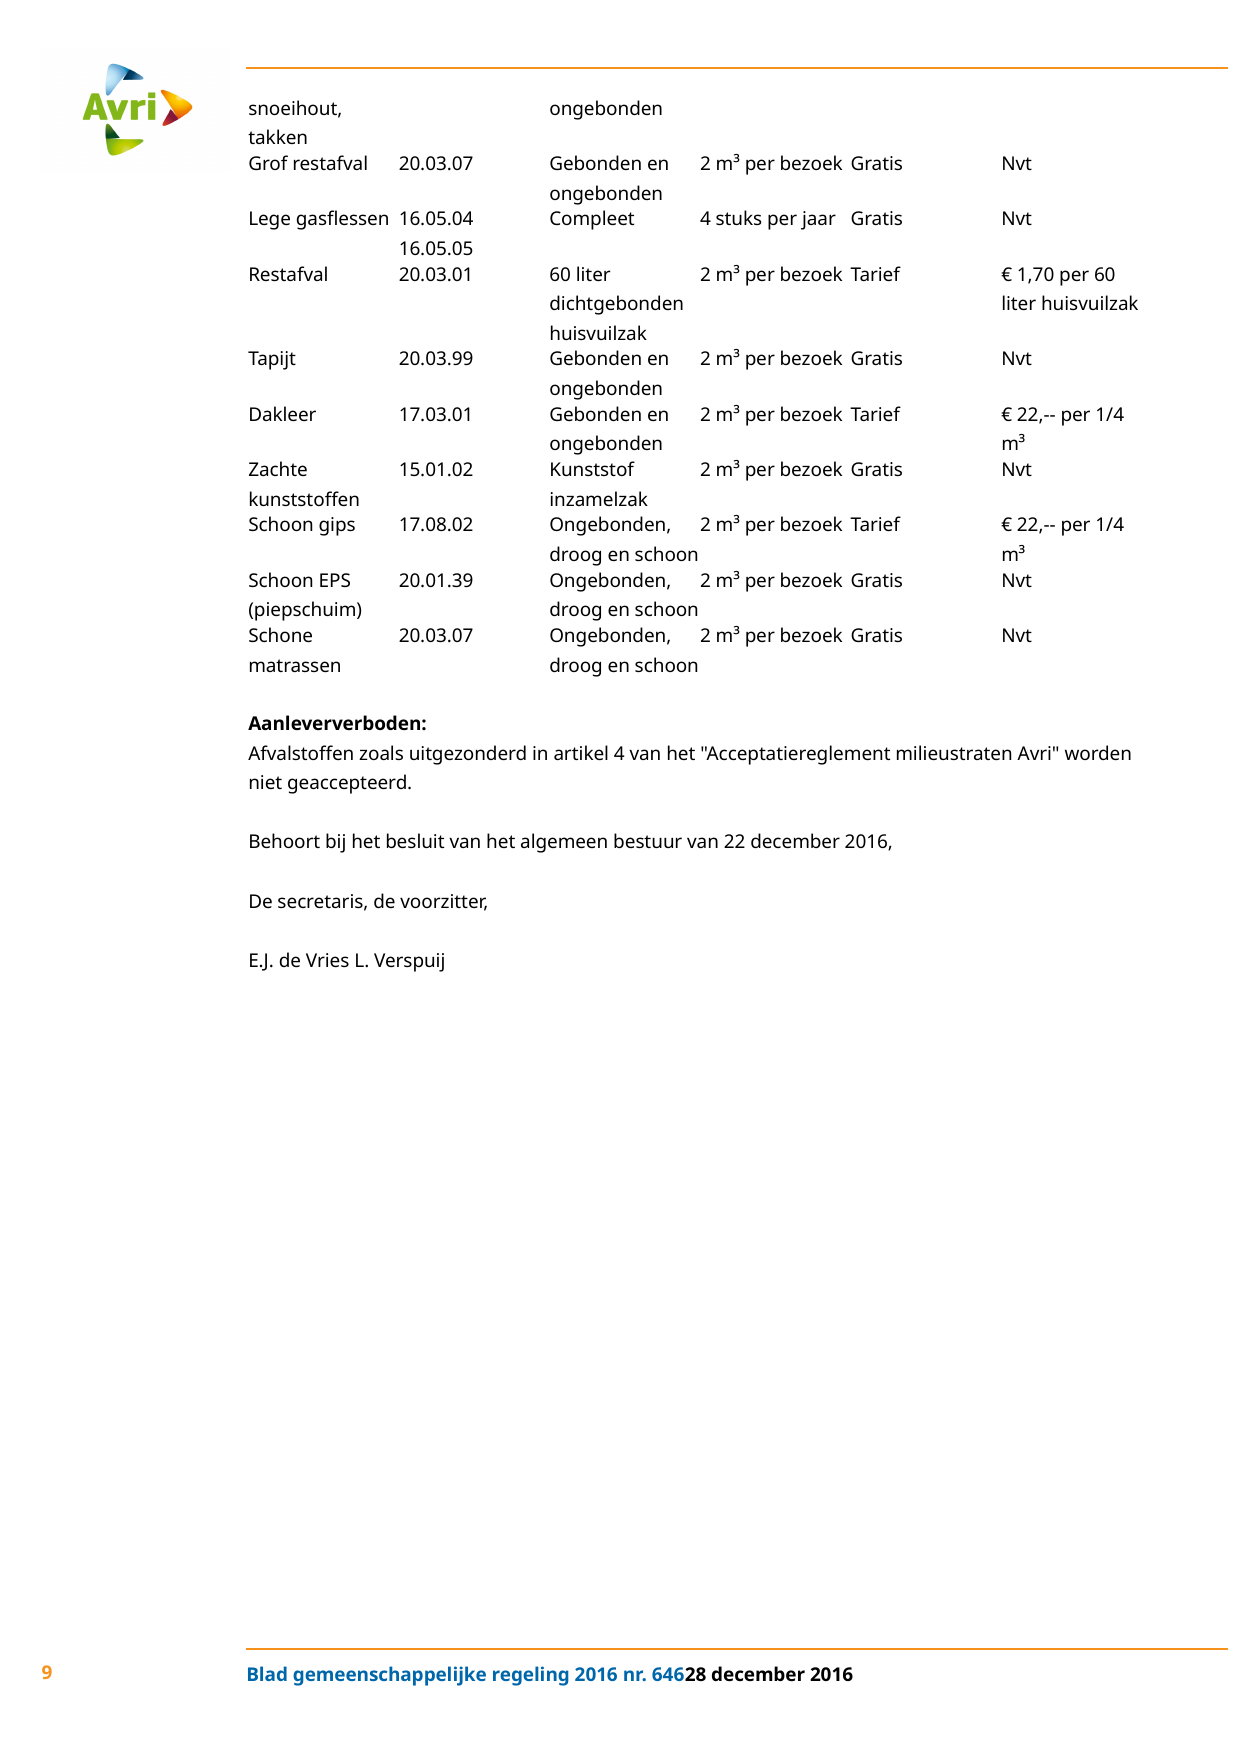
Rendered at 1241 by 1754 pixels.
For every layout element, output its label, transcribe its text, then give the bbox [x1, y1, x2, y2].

table_cell 20.03.99 [399, 346, 549, 401]
table_cell Tarief [850, 261, 1001, 346]
picture [41, 47, 231, 172]
table_cell Tarief [850, 512, 1001, 567]
table_cell 2 m³ per bezoek [700, 150, 850, 205]
table_cell Gratis [850, 150, 1001, 205]
text Behoort bij het besluit van het algemeen bestuur van 22 december 2016, [248, 829, 1152, 854]
table_cell 2 m³ per bezoek [700, 622, 850, 677]
table_cell Dakleer [248, 401, 398, 456]
table_cell Nvt [1001, 622, 1152, 677]
text Afvalstoffen zoals uitgezonderd in artikel 4 van het "Acceptatiereglement milieustraten Avri" worden niet geaccepteerd. [248, 740, 1152, 795]
table_cell 15.01.02 [399, 456, 549, 512]
table_cell 20.03.01 [399, 261, 549, 346]
table_cell 60 liter dichtgebonden huisvuilzak [549, 261, 700, 346]
table_cell Tarief [850, 401, 1001, 456]
table_cell Ongebonden, droog en schoon [549, 622, 700, 677]
table_cell Gratis [850, 622, 1001, 677]
table_cell Gebonden en ongebonden [549, 401, 700, 456]
table_cell 2 m³ per bezoek [700, 346, 850, 401]
table_cell Restafval [248, 261, 398, 346]
table_cell € 22,-- per 1/4 m³ [1001, 401, 1152, 456]
text E.J. de Vries L. Verspuij [248, 947, 1152, 973]
table_cell Tapijt [248, 346, 398, 401]
table_cell Lege gasflessen [248, 205, 398, 261]
table_cell 17.08.02 [399, 512, 549, 567]
table_cell Schone matrassen [248, 622, 398, 677]
table_cell Gratis [850, 205, 1001, 261]
text De secretaris, de voorzitter, [248, 888, 1152, 913]
table_cell Nvt [1001, 567, 1152, 622]
table_cell Nvt [1001, 456, 1152, 512]
table_cell 16.05.04 16.05.05 [399, 205, 549, 261]
table_cell Grof restafval [248, 150, 398, 205]
table_cell [700, 95, 850, 150]
table_cell 2 m³ per bezoek [700, 512, 850, 567]
table_cell Gratis [850, 346, 1001, 401]
text Aanleververboden: [248, 710, 1152, 736]
table_cell 17.03.01 [399, 401, 549, 456]
table_cell 2 m³ per bezoek [700, 401, 850, 456]
table_cell snoeihout, takken [248, 95, 398, 150]
table_cell Kunststof inzamelzak [549, 456, 700, 512]
table_cell 4 stuks per jaar [700, 205, 850, 261]
table_cell 20.03.07 [399, 150, 549, 205]
table_cell Nvt [1001, 346, 1152, 401]
table_cell Nvt [1001, 150, 1152, 205]
table_cell Nvt [1001, 205, 1152, 261]
table_cell Ongebonden, droog en schoon [549, 512, 700, 567]
table_cell Zachte kunststoffen [248, 456, 398, 512]
table_cell Schoon EPS (piepschuim) [248, 567, 398, 622]
table_cell Schoon gips [248, 512, 398, 567]
table_cell Gebonden en ongebonden [549, 150, 700, 205]
table_cell Gebonden en ongebonden [549, 346, 700, 401]
table_cell ongebonden [549, 95, 700, 150]
table_cell Compleet [549, 205, 700, 261]
table_cell 2 m³ per bezoek [700, 456, 850, 512]
table_cell 20.03.07 [399, 622, 549, 677]
table_cell [850, 95, 1001, 150]
table_cell 2 m³ per bezoek [700, 261, 850, 346]
table_cell [1001, 95, 1152, 150]
table_cell 20.01.39 [399, 567, 549, 622]
table_cell € 22,-- per 1/4 m³ [1001, 512, 1152, 567]
table_cell Ongebonden, droog en schoon [549, 567, 700, 622]
table_cell Gratis [850, 456, 1001, 512]
table_cell [399, 95, 549, 150]
table_cell 2 m³ per bezoek [700, 567, 850, 622]
table_cell € 1,70 per 60 liter huisvuilzak [1001, 261, 1152, 346]
table_cell Gratis [850, 567, 1001, 622]
